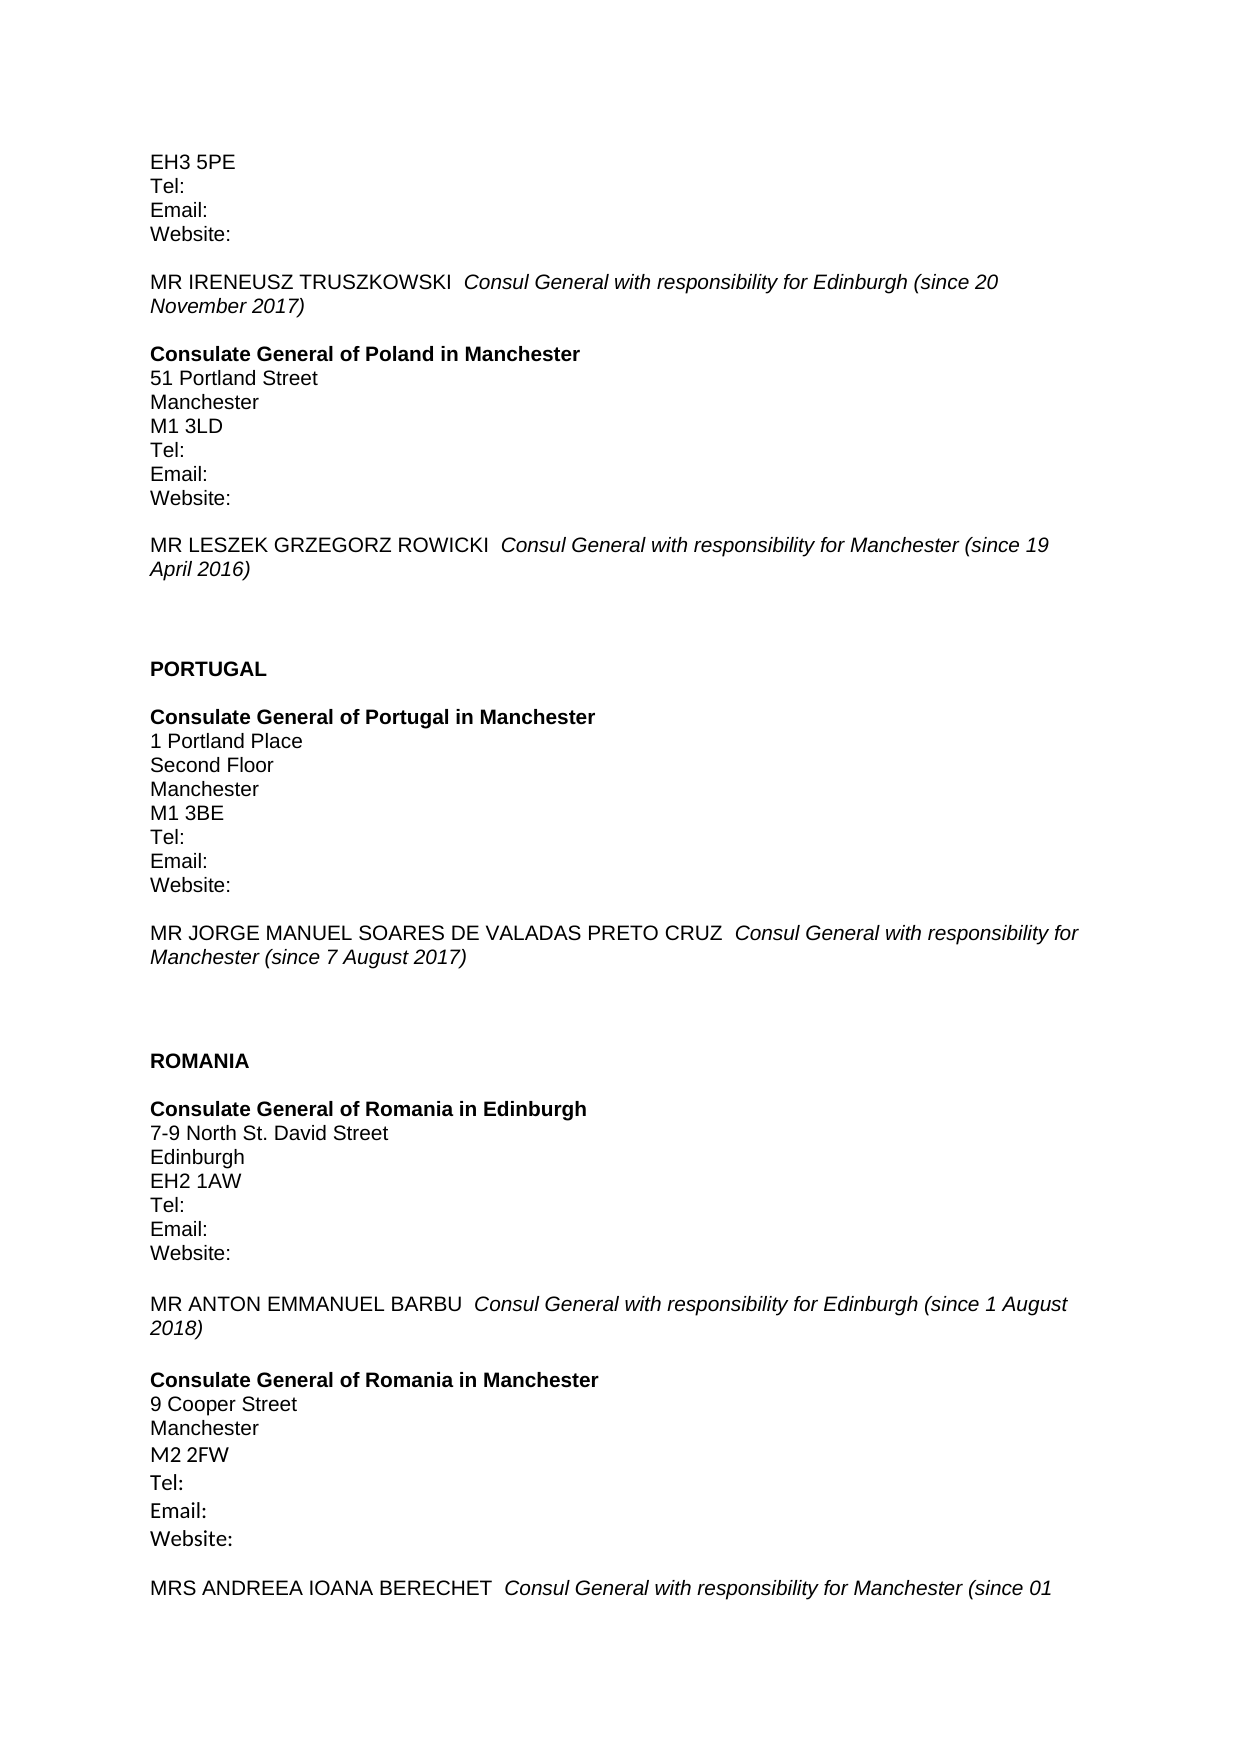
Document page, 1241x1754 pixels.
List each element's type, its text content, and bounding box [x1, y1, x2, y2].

text Tel: Email: Website: [150, 1468, 1090, 1552]
text Consulate General of Portugal in Manchester [150, 705, 1090, 729]
text Consulate General of Romania in Manchester [150, 1368, 1090, 1392]
text PORTUGAL [150, 657, 1090, 681]
text MRS ANDREEA IOANA BERECHET Consul General with responsibility for Manchester (since 01 [150, 1576, 1090, 1600]
text MR LESZEK GRZEGORZ ROWICKI Consul General with responsibility for Manchester (since 19 April 2016) [150, 533, 1090, 609]
text 1 Portland Place Second Floor Manchester M1 3BE Tel: Email: Website: [150, 729, 1090, 897]
text EH2 1AW Tel: Email: Website: [150, 1168, 1090, 1292]
text EH3 5PE Tel: Email: Website: [150, 150, 1090, 246]
text Consulate General of Poland in Manchester [150, 342, 1090, 366]
text MR ANTON EMMANUEL BARBU Consul General with responsibility for Edinburgh (since 1 August 2018) [150, 1292, 1090, 1368]
text ROMANIA Consulate General of Romania in Edinburgh 7-9 North St. David Street Edinburgh [150, 1049, 1090, 1168]
text 51 Portland Street Manchester M1 3LD Tel: Email: Website: [150, 366, 1090, 509]
text MR JORGE MANUEL SOARES DE VALADAS PRETO CRUZ Consul General with responsibility for Manchester (since 7 August 2017) [150, 921, 1090, 969]
text 9 Cooper Street Manchester M2 2FW [150, 1392, 1090, 1468]
text MR IRENEUSZ TRUSZKOWSKI Consul General with responsibility for Edinburgh (since 20 November 2017) [150, 270, 1090, 318]
